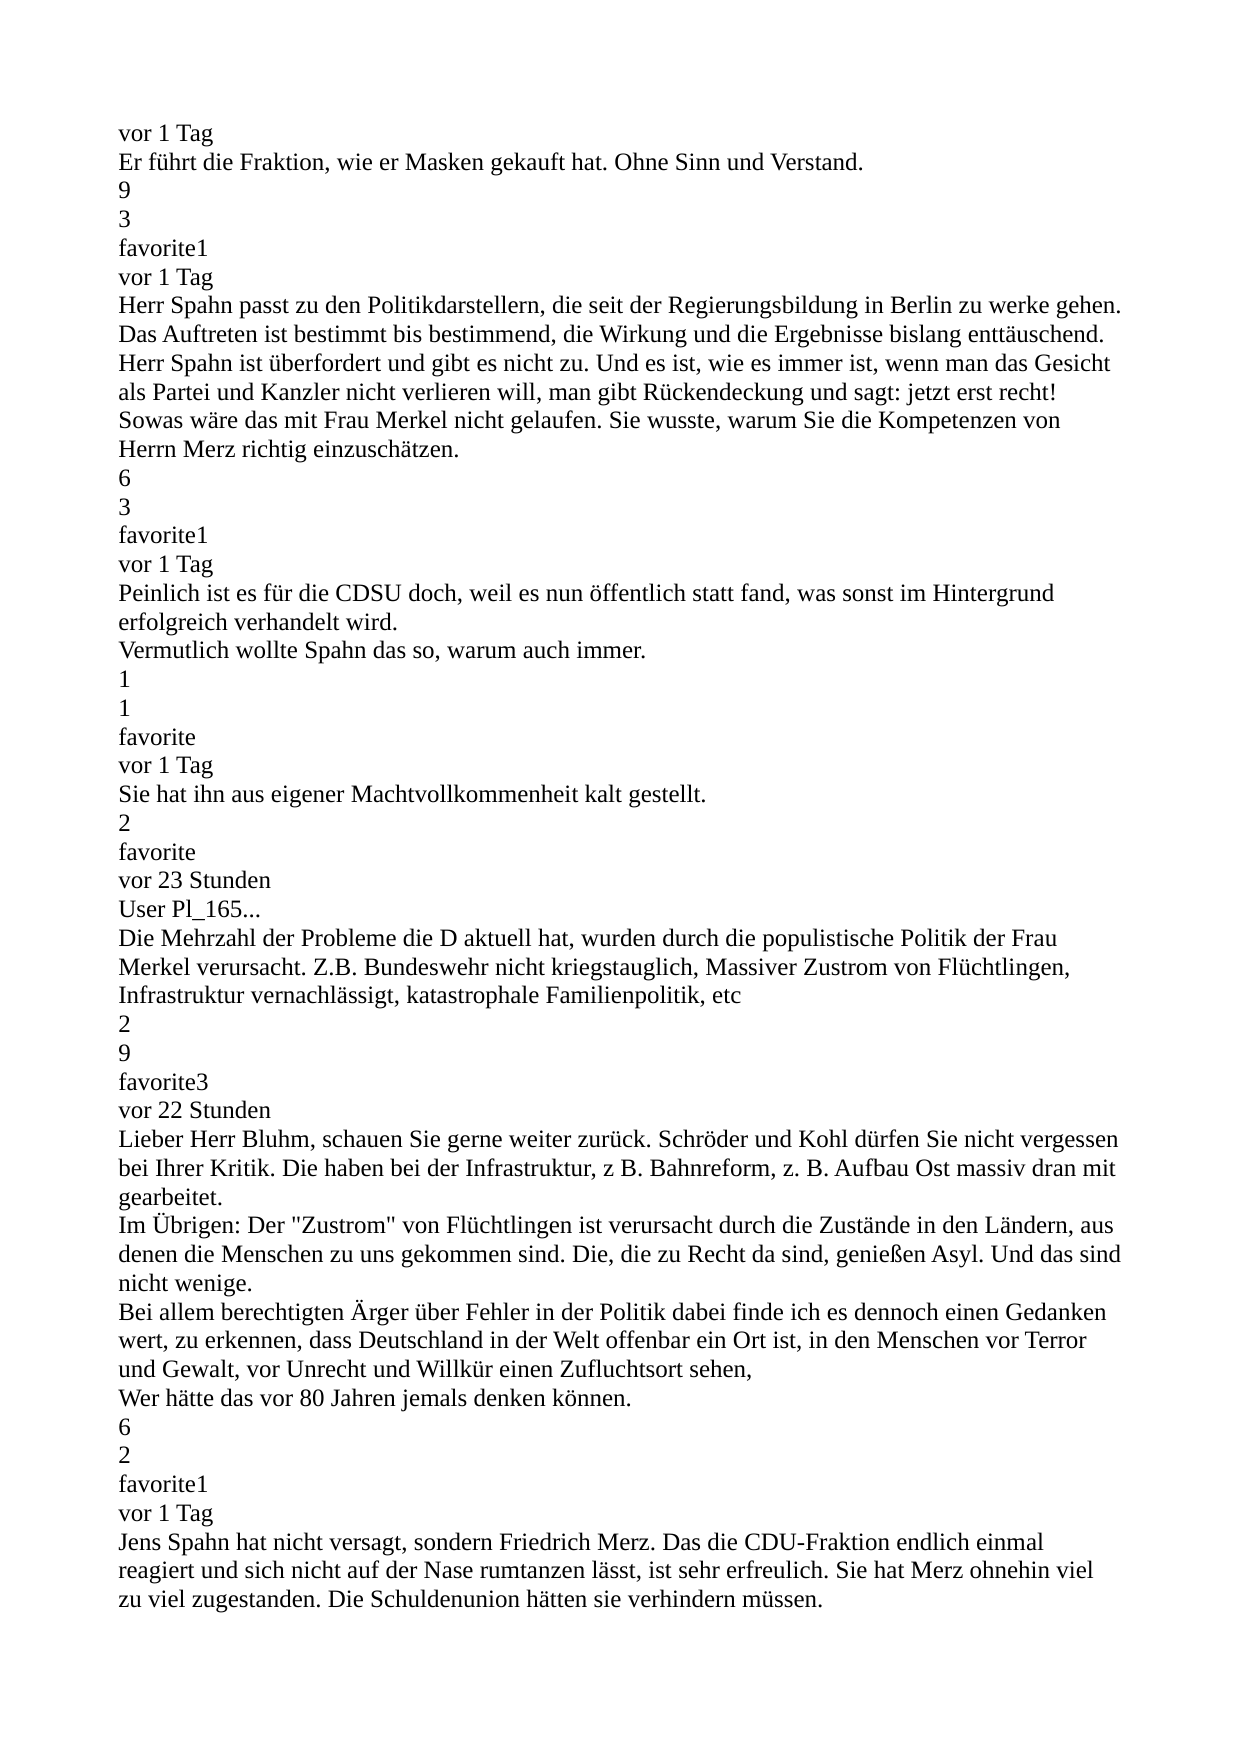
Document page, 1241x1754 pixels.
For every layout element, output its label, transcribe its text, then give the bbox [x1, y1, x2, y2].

text 3 [118, 204, 1122, 233]
text Sie hat ihn aus eigener Machtvollkommenheit kalt gestellt. [118, 779, 1122, 808]
text favorite [118, 837, 1122, 866]
text vor 1 Tag [118, 549, 1122, 578]
text vor 1 Tag [118, 262, 1122, 291]
text favorite1 [118, 1469, 1122, 1498]
text favorite1 [118, 521, 1122, 549]
text vor 1 Tag [118, 1498, 1122, 1527]
text 9 [118, 1038, 1122, 1067]
text 1 [118, 693, 1122, 722]
text 1 [118, 664, 1122, 693]
text 6 [118, 1412, 1122, 1441]
text vor 22 Stunden [118, 1096, 1122, 1124]
text favorite1 [118, 233, 1122, 262]
text Peinlich ist es für die CDSU doch, weil es nun öffentlich statt fand, was sonst im Hintergrund erfolgreich verhandelt wird. Vermutlich wollte Spahn das so, warum auch immer. [118, 578, 1122, 664]
text Er führt die Fraktion, wie er Masken gekauft hat. Ohne Sinn und Verstand. [118, 147, 1122, 176]
text 3 [118, 492, 1122, 521]
text vor 1 Tag [118, 118, 1122, 147]
text favorite [118, 722, 1122, 751]
text favorite3 [118, 1067, 1122, 1096]
text Jens Spahn hat nicht versagt, sondern Friedrich Merz. Das die CDU-Fraktion endlich einmal reagiert und sich nicht auf der Nase rumtanzen lässt, ist sehr erfreulich. Sie hat Merz ohnehin viel zu viel zugestanden. Die Schuldenunion hätten sie verhindern müssen. [118, 1527, 1122, 1613]
text vor 23 Stunden [118, 866, 1122, 894]
text User Pl_165... Die Mehrzahl der Probleme die D aktuell hat, wurden durch die populistische Politik der Frau Merkel verursacht. Z.B. Bundeswehr nicht kriegstauglich, Massiver Zustrom von Flüchtlingen, Infrastruktur vernachlässigt, katastrophale Familienpolitik, etc [118, 894, 1122, 1009]
text Herr Spahn passt zu den Politikdarstellern, die seit der Regierungsbildung in Berlin zu werke gehen. Das Auftreten ist bestimmt bis bestimmend, die Wirkung und die Ergebnisse bislang enttäuschend. Herr Spahn ist überfordert und gibt es nicht zu. Und es ist, wie es immer ist, wenn man das Gesicht als Partei und Kanzler nicht verlieren will, man gibt Rückendeckung und sagt: jetzt erst recht! Sowas wäre das mit Frau Merkel nicht gelaufen. Sie wusste, warum Sie die Kompetenzen von Herrn Merz richtig einzuschätzen. [118, 291, 1122, 463]
text 2 [118, 808, 1122, 837]
text 9 [118, 176, 1122, 204]
text 6 [118, 463, 1122, 492]
text 2 [118, 1441, 1122, 1469]
text Lieber Herr Bluhm, schauen Sie gerne weiter zurück. Schröder und Kohl dürfen Sie nicht vergessen bei Ihrer Kritik. Die haben bei der Infrastruktur, z B. Bahnreform, z. B. Aufbau Ost massiv dran mit gearbeitet. Im Übrigen: Der "Zustrom" von Flüchtlingen ist verursacht durch die Zustände in den Ländern, aus denen die Menschen zu uns gekommen sind. Die, die zu Recht da sind, genießen Asyl. Und das sind nicht wenige. Bei allem berechtigten Ärger über Fehler in der Politik dabei finde ich es dennoch einen Gedanken wert, zu erkennen, dass Deutschland in der Welt offenbar ein Ort ist, in den Menschen vor Terror und Gewalt, vor Unrecht und Willkür einen Zufluchtsort sehen, Wer hätte das vor 80 Jahren jemals denken können. [118, 1124, 1122, 1412]
text vor 1 Tag [118, 751, 1122, 779]
text 2 [118, 1009, 1122, 1038]
